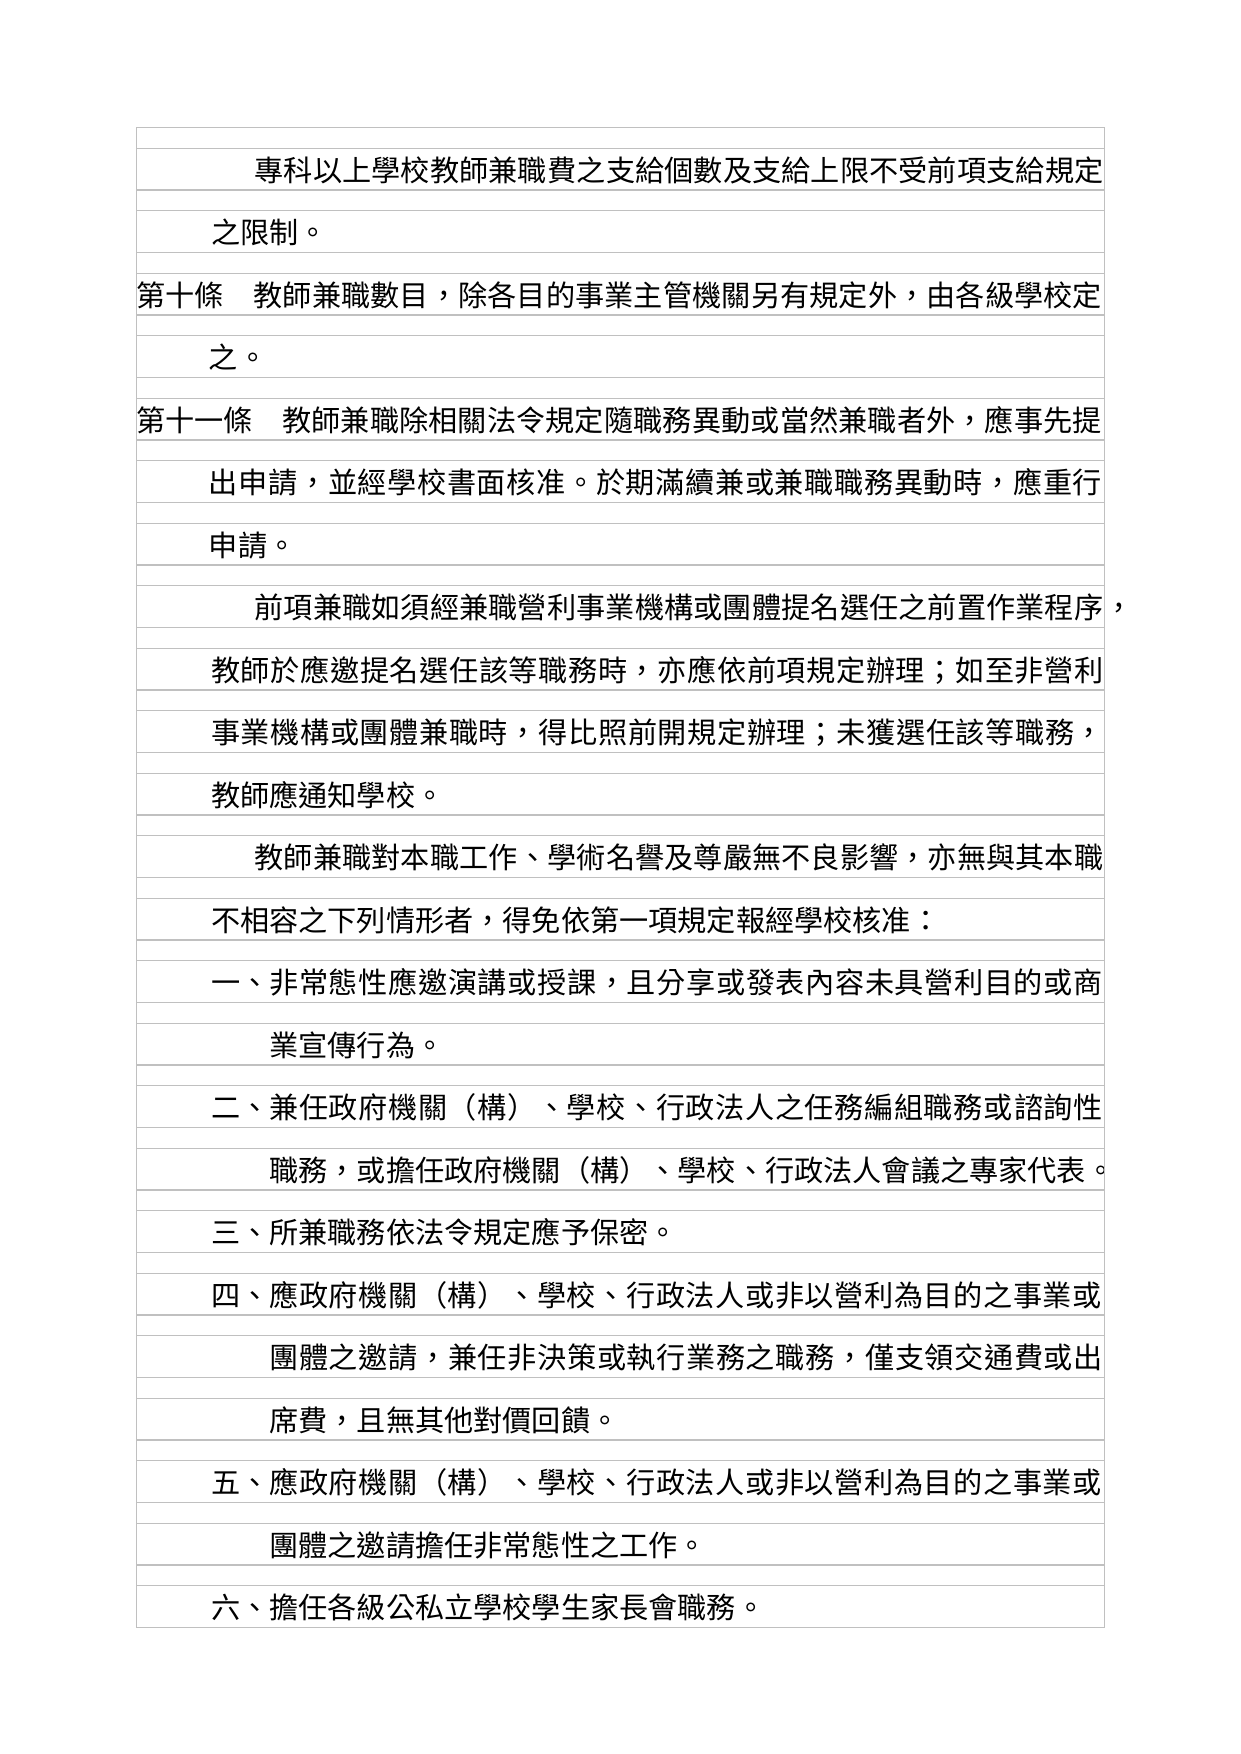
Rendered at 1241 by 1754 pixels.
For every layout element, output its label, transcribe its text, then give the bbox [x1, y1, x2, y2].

list [211, 1503, 1104, 1523]
text 第十條 教師兼職數目，除各目的事業主管機關另有規定外，由各級學校定 [137, 274, 1104, 314]
text 前項兼職如須經兼職營利事業機構或團體提名選任之前置作業程序，教師於應邀提名選任該等職務時，亦應依前項規定辦理；如至非營利事業機構或團體兼職時，得比照前開規定辦理；未獲選任該等職務，教師應通知學校。 [211, 649, 1104, 689]
list [211, 1191, 1104, 1210]
text 前項兼職如須經兼職營利事業機構或團體提名選任之前置作業程序，教師於應邀提名選任該等職務時，亦應依前項規定辦理；如至非營利事業機構或團體兼職時，得比照前開規定辦理；未獲選任該等職務，教師應通知學校。 [211, 774, 1104, 814]
text [211, 816, 1104, 835]
text 之限制。 [211, 211, 1104, 252]
text 前項兼職如須經兼職營利事業機構或團體提名選任之前置作業程序，教師於應邀提名選任該等職務時，亦應依前項規定辦理；如至非營利事業機構或團體兼職時，得比照前開規定辦理；未獲選任該等職務，教師應通知學校。 [211, 586, 1104, 627]
text 第十一條 教師兼職除相關法令規定隨職務異動或當然兼職者外，應事先提 [137, 399, 1104, 439]
list [211, 1253, 1104, 1273]
list 兼任政府機關（構）、學校、行政法人之任務編組職務或諮詢性職務，或擔任政府機關（構）、學校、行政法人會議之專家代表。 [211, 1086, 1104, 1127]
text [211, 128, 1104, 148]
text [211, 878, 1104, 898]
text [137, 378, 1104, 398]
list 兼任政府機關（構）、學校、行政法人之任務編組職務或諮詢性職務，或擔任政府機關（構）、學校、行政法人會議之專家代表。 [211, 1128, 1104, 1148]
text 專科以上學校教師兼職費之支給個數及支給上限不受前項支給規定 [211, 149, 1104, 189]
list 團體之邀請，兼任非決策或執行業務之職務，僅支領交通費或出 [211, 1336, 1104, 1377]
text 之。 [137, 336, 1104, 377]
list 席費，且無其他對價回饋。 [211, 1399, 1104, 1439]
list 擔任各級公私立學校學生家長會職務。 [211, 1586, 1104, 1627]
text [137, 253, 1104, 273]
list [211, 1378, 1104, 1398]
text [137, 503, 1104, 523]
text 前項兼職如須經兼職營利事業機構或團體提名選任之前置作業程序，教師於應邀提名選任該等職務時，亦應依前項規定辦理；如至非營利事業機構或團體兼職時，得比照前開規定辦理；未獲選任該等職務，教師應通知學校。 [211, 711, 1104, 752]
list 兼任政府機關（構）、學校、行政法人之任務編組職務或諮詢性職務，或擔任政府機關（構）、學校、行政法人會議之專家代表。 [211, 1149, 1104, 1189]
text 前項兼職如須經兼職營利事業機構或團體提名選任之前置作業程序，教師於應邀提名選任該等職務時，亦應依前項規定辦理；如至非營利事業機構或團體兼職時，得比照前開規定辦理；未獲選任該等職務，教師應通知學校。 [211, 628, 1104, 648]
list 所兼職務依法令規定應予保密。 [211, 1211, 1104, 1252]
text 前項兼職如須經兼職營利事業機構或團體提名選任之前置作業程序，教師於應邀提名選任該等職務時，亦應依前項規定辦理；如至非營利事業機構或團體兼職時，得比照前開規定辦理；未獲選任該等職務，教師應通知學校。 [211, 753, 1104, 773]
text 不相容之下列情形者，得免依第一項規定報經學校核准： [211, 899, 1104, 939]
list 應政府機關（構）、學校、行政法人或非以營利為目的之事業或 [211, 1274, 1104, 1314]
list 團體之邀請擔任非常態性之工作。 [211, 1524, 1104, 1564]
list [211, 1441, 1104, 1460]
text 申請。 [137, 524, 1104, 564]
text 教師兼職對本職工作、學術名譽及尊嚴無不良影響，亦無與其本職 [211, 836, 1104, 877]
list 非常態性應邀演講或授課，且分享或發表內容未具營利目的或商 [211, 961, 1104, 1002]
list [211, 1566, 1104, 1585]
list 兼任政府機關（構）、學校、行政法人之任務編組職務或諮詢性職務，或擔任政府機關（構）、學校、行政法人會議之專家代表。 [211, 1066, 1104, 1085]
text [137, 441, 1104, 460]
list [211, 941, 1104, 960]
list 應政府機關（構）、學校、行政法人或非以營利為目的之事業或 [211, 1461, 1104, 1502]
list [211, 1003, 1104, 1023]
list 業宣傳行為。 [211, 1024, 1104, 1064]
text [211, 191, 1104, 210]
text [137, 316, 1104, 335]
list [211, 1316, 1104, 1335]
text 前項兼職如須經兼職營利事業機構或團體提名選任之前置作業程序，教師於應邀提名選任該等職務時，亦應依前項規定辦理；如至非營利事業機構或團體兼職時，得比照前開規定辦理；未獲選任該等職務，教師應通知學校。 [211, 691, 1104, 710]
text 出申請，並經學校書面核准。於期滿續兼或兼職職務異動時，應重行 [137, 461, 1104, 502]
text 前項兼職如須經兼職營利事業機構或團體提名選任之前置作業程序，教師於應邀提名選任該等職務時，亦應依前項規定辦理；如至非營利事業機構或團體兼職時，得比照前開規定辦理；未獲選任該等職務，教師應通知學校。 [211, 566, 1104, 585]
